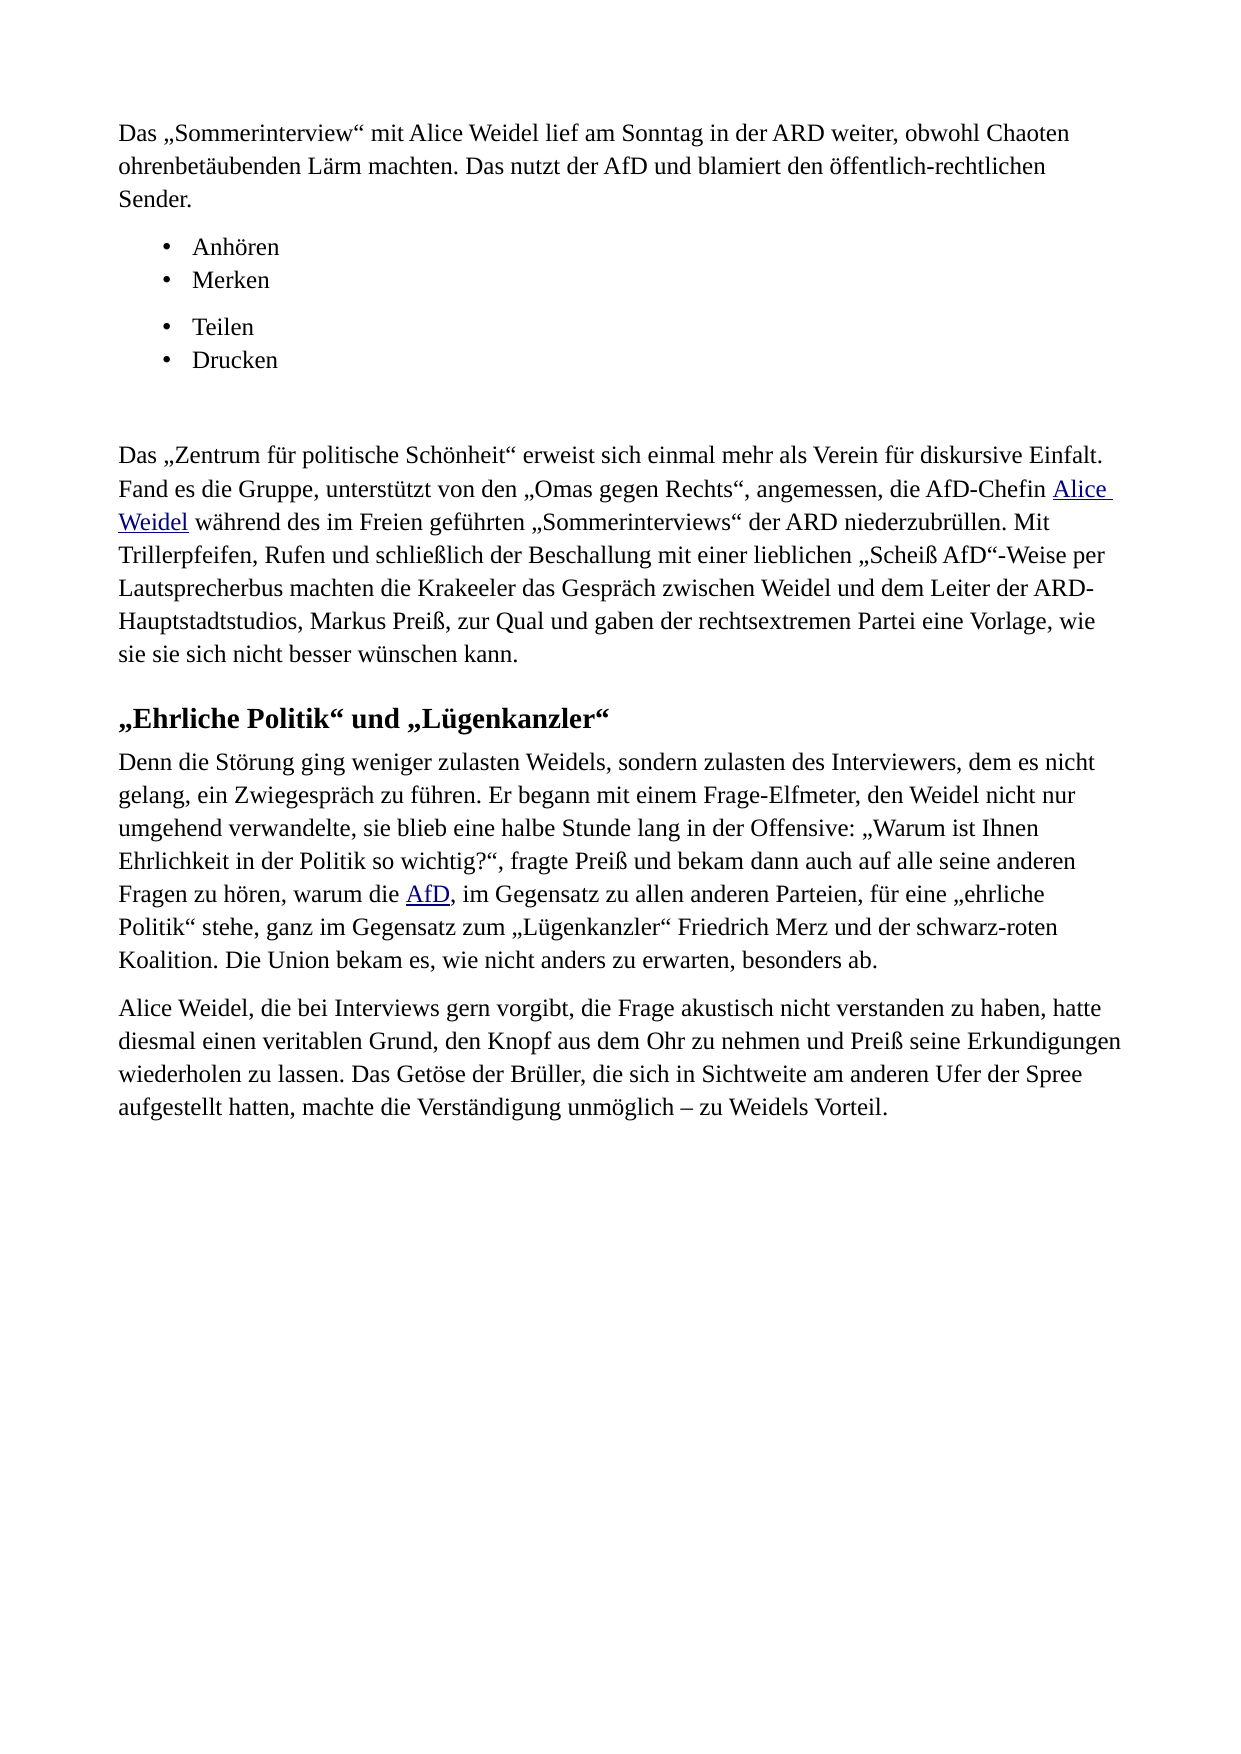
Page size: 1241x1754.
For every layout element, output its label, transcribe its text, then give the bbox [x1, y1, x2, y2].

list Anhören [162, 232, 1122, 261]
list Merken [162, 265, 1122, 293]
text Das „Sommerinterview“ mit Alice Weidel lief am Sonntag in der ARD weiter, obwohl Chaoten ohrenbetäubenden Lärm machten. Das nutzt der AfD und blamiert den öffentlich-rechtlichen Sender. [118, 118, 1122, 213]
text Denn die Störung ging weniger zulasten Weidels, sondern zulasten des Interviewers, dem es nicht gelang, ein Zwiegespräch zu führen. Er begann mit einem Frage-Elfmeter, den Weidel nicht nur umgehend verwandelte, sie blieb eine halbe Stunde lang in der Offensive: „Warum ist Ihnen Ehrlichkeit in der Politik so wichtig?“, fragte Preiß und bekam dann auch auf alle seine anderen Fragen zu hören, warum die AfD, im Gegensatz zu allen anderen Parteien, für eine „ehrliche Politik“ stehe, ganz im Gegensatz zum „Lügenkanzler“ Friedrich Merz und der schwarz-roten Koalition. Die Union bekam es, wie nicht anders zu erwarten, besonders ab. [118, 747, 1122, 974]
list Teilen [162, 312, 1122, 341]
list Drucken [162, 345, 1122, 374]
text Alice Weidel, die bei Interviews gern vorgibt, die Frage akustisch nicht verstanden zu haben, hatte diesmal einen veritablen Grund, den Knopf aus dem Ohr zu nehmen und Preiß seine Erkundigungen wiederholen zu lassen. Das Getöse der Brüller, die sich in Sichtweite am anderen Ufer der Spree aufgestellt hatten, machte die Verständigung unmöglich – zu Weidels Vorteil. [118, 993, 1122, 1121]
subtitle „Ehrliche Politik“ und „Lügenkanzler“ [118, 701, 1122, 734]
text Das „Zentrum für politische Schönheit“ erweist sich einmal mehr als Verein für diskursive Einfalt. Fand es die Gruppe, unterstützt von den „Omas gegen Rechts“, angemessen, die AfD-Chefin Alice Weidel während des im Freien geführten „Sommerinterviews“ der ARD niederzubrüllen. Mit Trillerpfeifen, Rufen und schließlich der Beschallung mit einer lieblichen „Scheiß AfD“-Weise per Lautsprecherbus machten die Krakeeler das Gespräch zwischen Weidel und dem Leiter der ARD-Hauptstadtstudios, Markus Preiß, zur Qual und gaben der rechtsex­tremen Partei eine Vorlage, wie sie sie sich nicht besser wünschen kann. [118, 441, 1122, 667]
